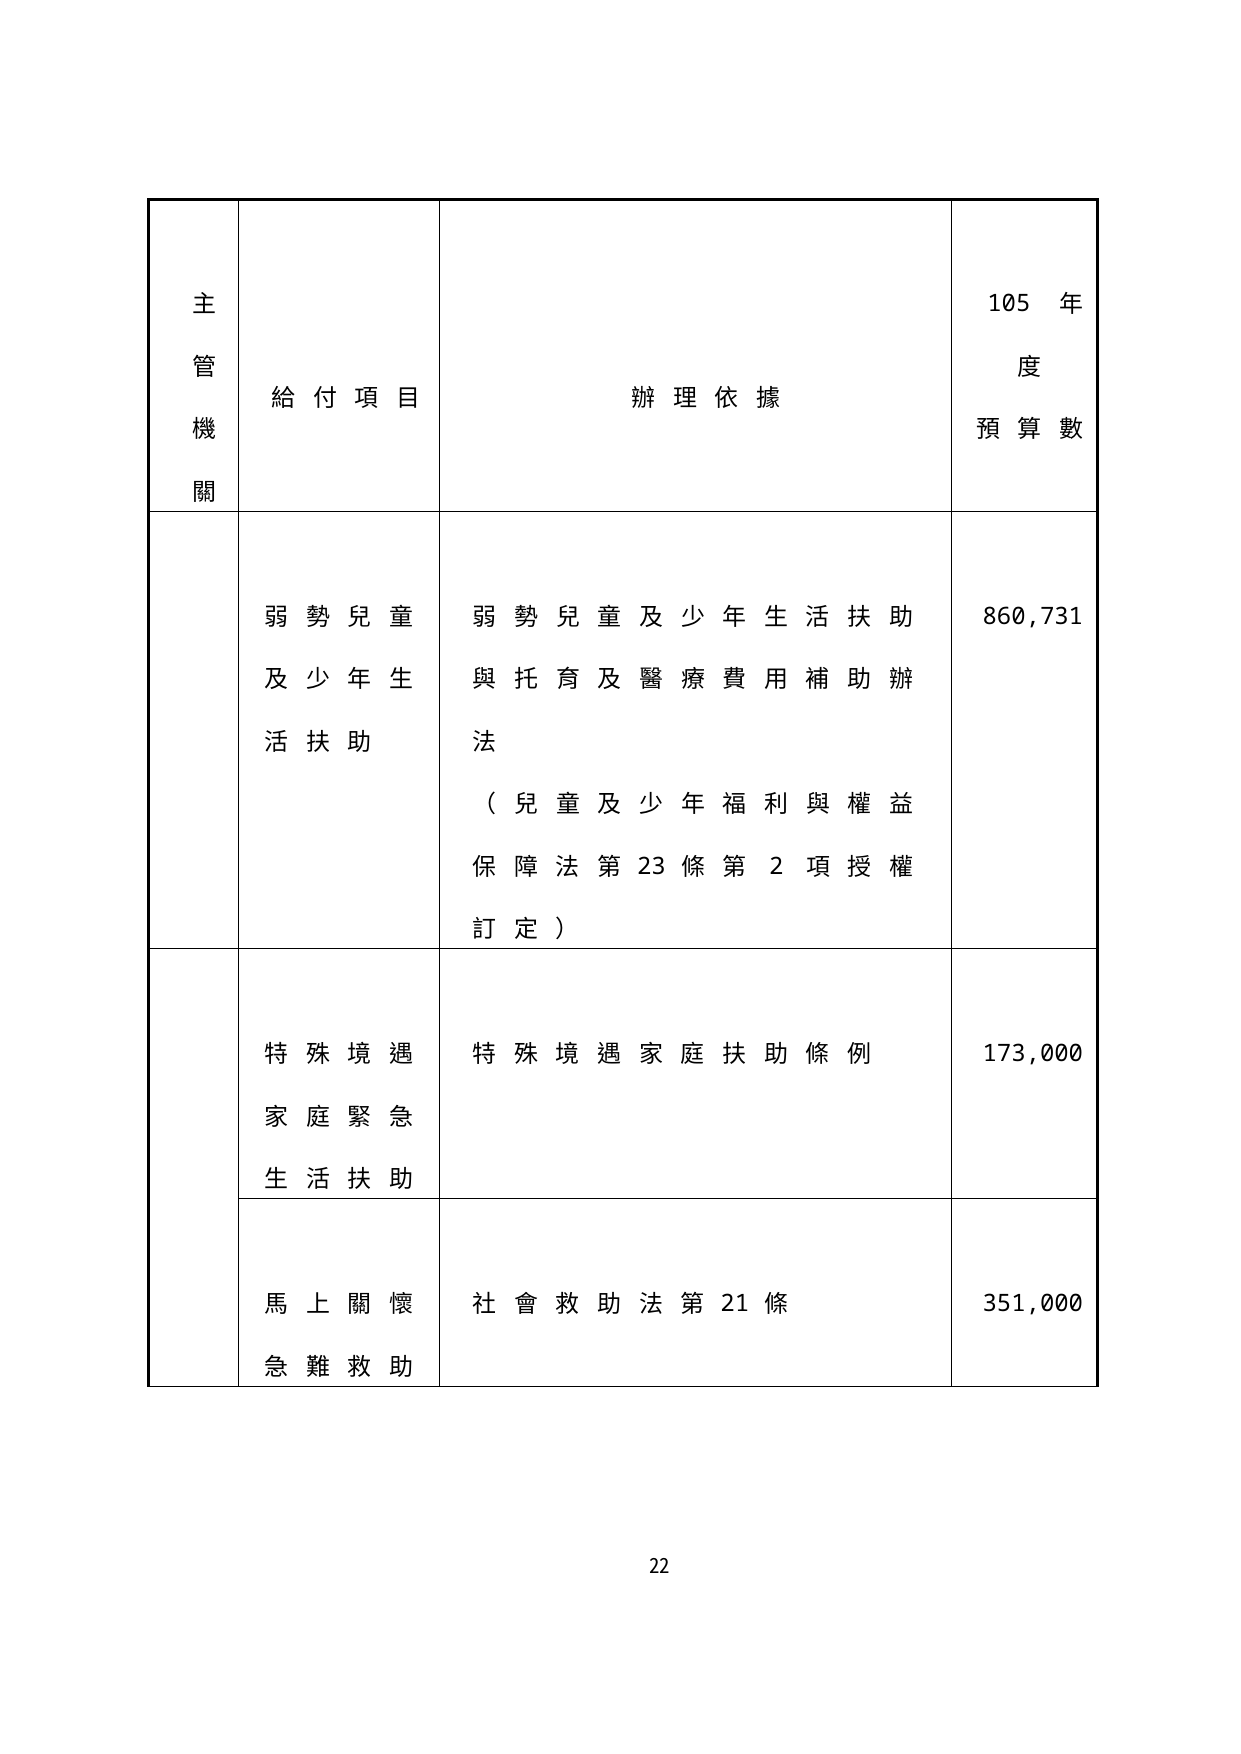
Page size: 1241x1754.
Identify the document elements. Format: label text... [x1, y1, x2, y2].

table_header 給付項目 [239, 201, 439, 511]
table_cell 弱勢兒童及少年生活扶助 [239, 512, 439, 948]
table_cell 特殊境遇家庭扶助條例 [440, 949, 951, 1198]
table_cell 860,731 [952, 512, 1096, 948]
table_cell [150, 949, 238, 1386]
table_cell 351,000 [952, 1199, 1096, 1386]
table_cell 173,000 [952, 949, 1096, 1198]
table_cell 特殊境遇家庭緊急生活扶助 [239, 949, 439, 1198]
table_cell [150, 512, 238, 948]
table_cell 弱勢兒童及少年生活扶助與托育及醫療費用補助辦法 （兒童及少年福利與權益保障法第23條第2項授權訂定） [440, 512, 951, 948]
table_header 辦理依據 [440, 201, 951, 511]
table_header 105年度 預算數 [952, 201, 1096, 511]
table_cell 社會救助法第21條 [440, 1199, 951, 1386]
table_header 主管 機關 [150, 201, 238, 511]
table_cell 馬上關懷急難救助 [239, 1199, 439, 1386]
